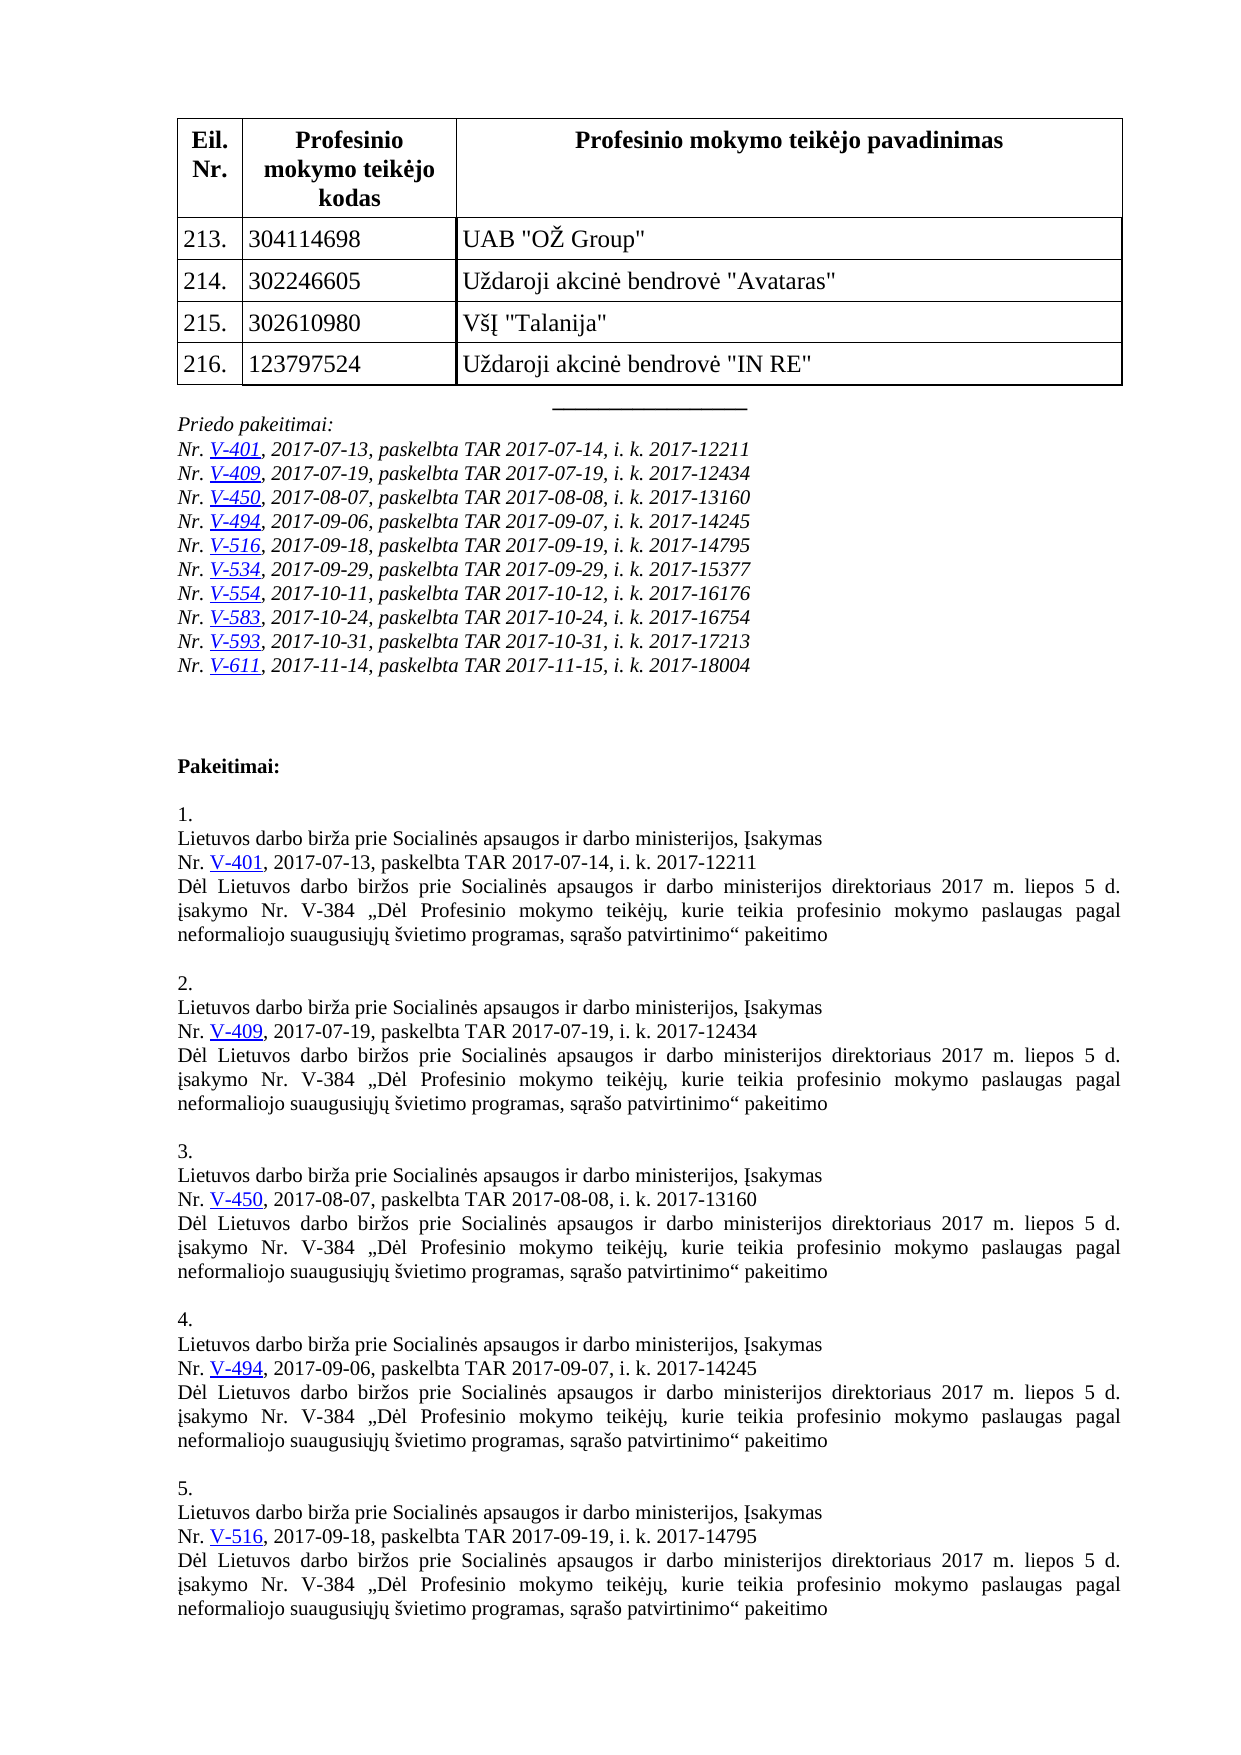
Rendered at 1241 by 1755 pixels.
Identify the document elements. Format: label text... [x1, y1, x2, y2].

text 1. [177, 802, 1122, 826]
text 4. [177, 1307, 1122, 1331]
table_cell Uždaroji akcinė bendrovė "Avataras" [458, 260, 1121, 301]
text Nr. V-450, 2017-08-07, paskelbta TAR 2017-08-08, i. k. 2017-13160 [177, 484, 1122, 509]
text Nr. V-409, 2017-07-19, paskelbta TAR 2017-07-19, i. k. 2017-12434 [177, 461, 1122, 484]
text Lietuvos darbo birža prie Socialinės apsaugos ir darbo ministerijos, Įsakymas [177, 1163, 1122, 1187]
text Nr. V-401, 2017-07-13, paskelbta TAR 2017-07-14, i. k. 2017-12211 [177, 436, 1122, 461]
table_cell 123797524 [243, 343, 455, 384]
text Nr. V-611, 2017-11-14, paskelbta TAR 2017-11-15, i. k. 2017-18004 [177, 653, 1122, 677]
text Nr. V-516, 2017-09-18, paskelbta TAR 2017-09-19, i. k. 2017-14795 [177, 533, 1122, 557]
text Pakeitimai: [177, 754, 1122, 778]
text Nr. V-401, 2017-07-13, paskelbta TAR 2017-07-14, i. k. 2017-12211 [177, 850, 1122, 874]
text Dėl Lietuvos darbo biržos prie Socialinės apsaugos ir darbo ministerijos direktoriaus 2017 m. liepos 5 d. įsakymo Nr. V-384 „Dėl Profesinio mokymo teikėjų, kurie teikia profesinio mokymo paslaugas pagal neformaliojo suaugusiųjų švietimo programas, sąrašo patvirtinimo“ pakeitimo [177, 1211, 1122, 1283]
text Dėl Lietuvos darbo biržos prie Socialinės apsaugos ir darbo ministerijos direktoriaus 2017 m. liepos 5 d. įsakymo Nr. V-384 „Dėl Profesinio mokymo teikėjų, kurie teikia profesinio mokymo paslaugas pagal neformaliojo suaugusiųjų švietimo programas, sąrašo patvirtinimo“ pakeitimo [177, 874, 1122, 946]
text Nr. V-409, 2017-07-19, paskelbta TAR 2017-07-19, i. k. 2017-12434 [177, 1019, 1122, 1043]
text Lietuvos darbo birža prie Socialinės apsaugos ir darbo ministerijos, Įsakymas [177, 1500, 1122, 1524]
text Nr. V-494, 2017-09-06, paskelbta TAR 2017-09-07, i. k. 2017-14245 [177, 1356, 1122, 1379]
text Lietuvos darbo birža prie Socialinės apsaugos ir darbo ministerijos, Įsakymas [177, 994, 1122, 1019]
table_cell 216. [178, 343, 242, 384]
text Nr. V-593, 2017-10-31, paskelbta TAR 2017-10-31, i. k. 2017-17213 [177, 629, 1122, 653]
text Dėl Lietuvos darbo biržos prie Socialinės apsaugos ir darbo ministerijos direktoriaus 2017 m. liepos 5 d. įsakymo Nr. V-384 „Dėl Profesinio mokymo teikėjų, kurie teikia profesinio mokymo paslaugas pagal neformaliojo suaugusiųjų švietimo programas, sąrašo patvirtinimo“ pakeitimo [177, 1548, 1122, 1620]
text Priedo pakeitimai: [177, 412, 1122, 436]
text 3. [177, 1139, 1122, 1163]
text Lietuvos darbo birža prie Socialinės apsaugos ir darbo ministerijos, Įsakymas [177, 1331, 1122, 1356]
text Nr. V-494, 2017-09-06, paskelbta TAR 2017-09-07, i. k. 2017-14245 [177, 509, 1122, 533]
text Lietuvos darbo birža prie Socialinės apsaugos ir darbo ministerijos, Įsakymas [177, 826, 1122, 850]
text Nr. V-450, 2017-08-07, paskelbta TAR 2017-08-08, i. k. 2017-13160 [177, 1187, 1122, 1211]
text Nr. V-583, 2017-10-24, paskelbta TAR 2017-10-24, i. k. 2017-16754 [177, 605, 1122, 629]
text Dėl Lietuvos darbo biržos prie Socialinės apsaugos ir darbo ministerijos direktoriaus 2017 m. liepos 5 d. įsakymo Nr. V-384 „Dėl Profesinio mokymo teikėjų, kurie teikia profesinio mokymo paslaugas pagal neformaliojo suaugusiųjų švietimo programas, sąrašo patvirtinimo“ pakeitimo [177, 1379, 1122, 1452]
table_cell UAB "OŽ Group" [458, 218, 1121, 259]
table_cell 213. [178, 218, 242, 259]
text Dėl Lietuvos darbo biržos prie Socialinės apsaugos ir darbo ministerijos direktoriaus 2017 m. liepos 5 d. įsakymo Nr. V-384 „Dėl Profesinio mokymo teikėjų, kurie teikia profesinio mokymo paslaugas pagal neformaliojo suaugusiųjų švietimo programas, sąrašo patvirtinimo“ pakeitimo [177, 1043, 1122, 1115]
text 5. [177, 1476, 1122, 1500]
table_cell 302246605 [243, 260, 455, 301]
table_cell Uždaroji akcinė bendrovė "IN RE" [458, 343, 1121, 384]
table_header Eil. Nr. [178, 119, 242, 217]
table_header Profesinio mokymo teikėjo pavadinimas [457, 119, 1122, 217]
table_cell 215. [178, 302, 242, 342]
text _________________ [177, 386, 1122, 412]
text Nr. V-554, 2017-10-11, paskelbta TAR 2017-10-12, i. k. 2017-16176 [177, 581, 1122, 605]
text Nr. V-534, 2017-09-29, paskelbta TAR 2017-09-29, i. k. 2017-15377 [177, 557, 1122, 581]
table_cell 304114698 [243, 218, 455, 259]
table_header Profesinio mokymo teikėjo kodas [243, 119, 456, 217]
table_cell VšĮ "Talanija" [458, 302, 1121, 342]
table_cell 214. [178, 260, 242, 301]
text 2. [177, 971, 1122, 994]
table_cell 302610980 [243, 302, 455, 342]
text Nr. V-516, 2017-09-18, paskelbta TAR 2017-09-19, i. k. 2017-14795 [177, 1524, 1122, 1548]
